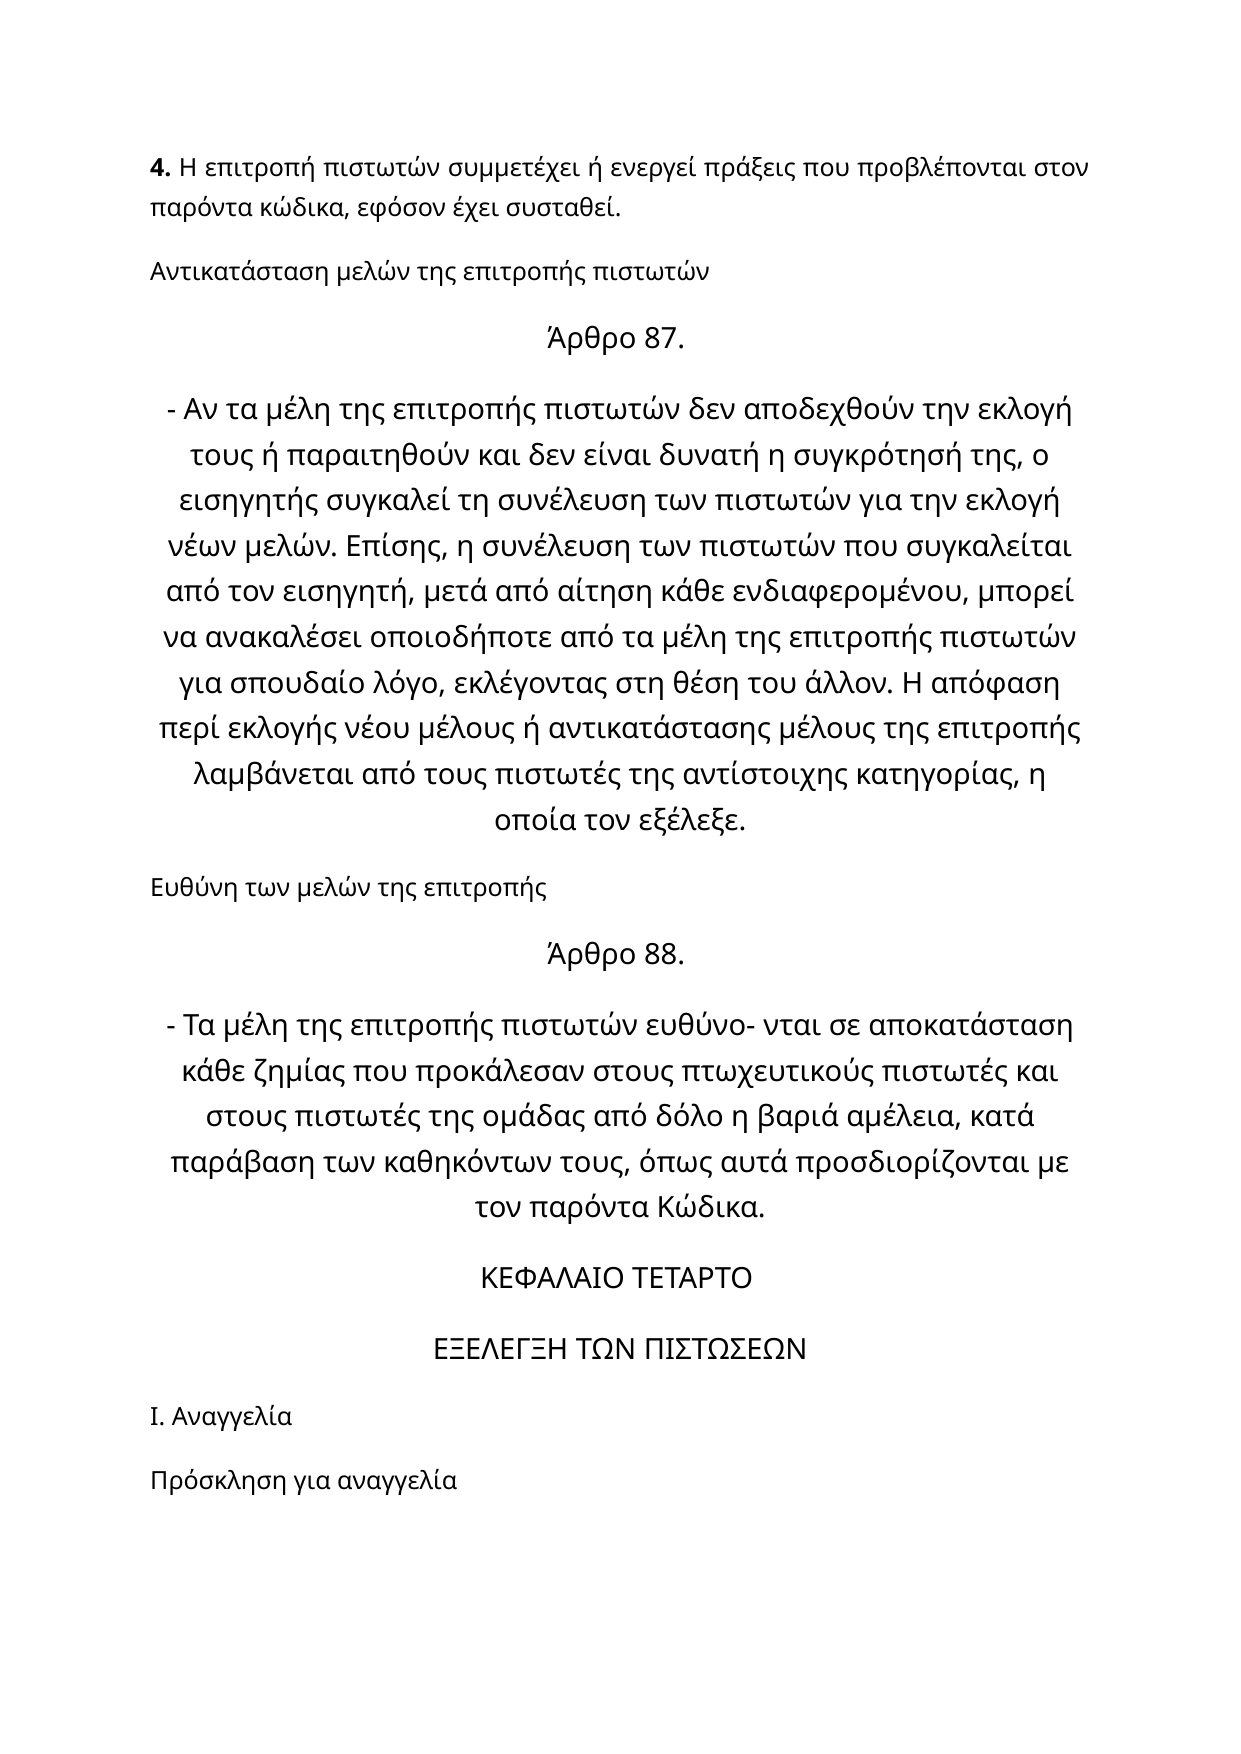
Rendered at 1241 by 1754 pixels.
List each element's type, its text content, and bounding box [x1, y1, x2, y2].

subtitle Άρθρο 87. [150, 317, 1090, 357]
subtitle ΕΞΕΛΕΓΞΗ ΤΩΝ ΠΙΣΤΩΣΕΩΝ [150, 1328, 1090, 1368]
text Πρόσκληση για αναγγελία [150, 1463, 1090, 1497]
subtitle - Τα μέλη της επιτροπής πιστωτών ευθύνο- νται σε αποκατάσταση κάθε ζημίας που προκάλεσαν στους πτωχευτικούς πιστωτές και στους πιστωτές της ομάδας από δόλο η βαριά αμέλεια, κατά παράβαση των καθηκόντων τους, όπως αυτά προσδιορίζονται με τον παρόντα Κώδικα. [150, 1004, 1090, 1226]
subtitle Άρθρο 88. [150, 933, 1090, 973]
text Ι. Αναγγελία [150, 1398, 1090, 1433]
text Ευθύνη των μελών της επιτροπής [150, 869, 1090, 903]
subtitle - Αν τα μέλη της επιτροπής πιστωτών δεν αποδεχθούν την εκλογή τους ή παραιτηθούν και δεν είναι δυνατή η συγκρότησή της, ο εισηγητής συγκαλεί τη συνέλευση των πιστωτών για την εκλογή νέων μελών. Επίσης, η συνέλευση των πιστωτών που συγκαλείται από τον εισηγητή, μετά από αίτηση κάθε ενδιαφερομένου, μπορεί να ανακαλέσει οποιοδήποτε από τα μέλη της επιτροπής πιστωτών για σπουδαίο λόγο, εκλέγοντας στη θέση του άλλον. Η απόφαση περί εκλογής νέου μέλους ή αντικατάστασης μέλους της επιτροπής λαμβάνεται από τους πιστωτές της αντίστοιχης κατηγορίας, η οποία τον εξέλεξε. [150, 388, 1090, 838]
text 4. Η επιτροπή πιστωτών συμμετέχει ή ενεργεί πράξεις που προβλέπονται στον παρόντα κώδικα, εφόσον έχει συσταθεί. [150, 150, 1090, 223]
subtitle ΚΕΦΑΛΑΙΟ ΤΕΤΑΡΤΟ [150, 1257, 1090, 1297]
text Αντικατάσταση μελών της επιτροπής πιστωτών [150, 253, 1090, 287]
